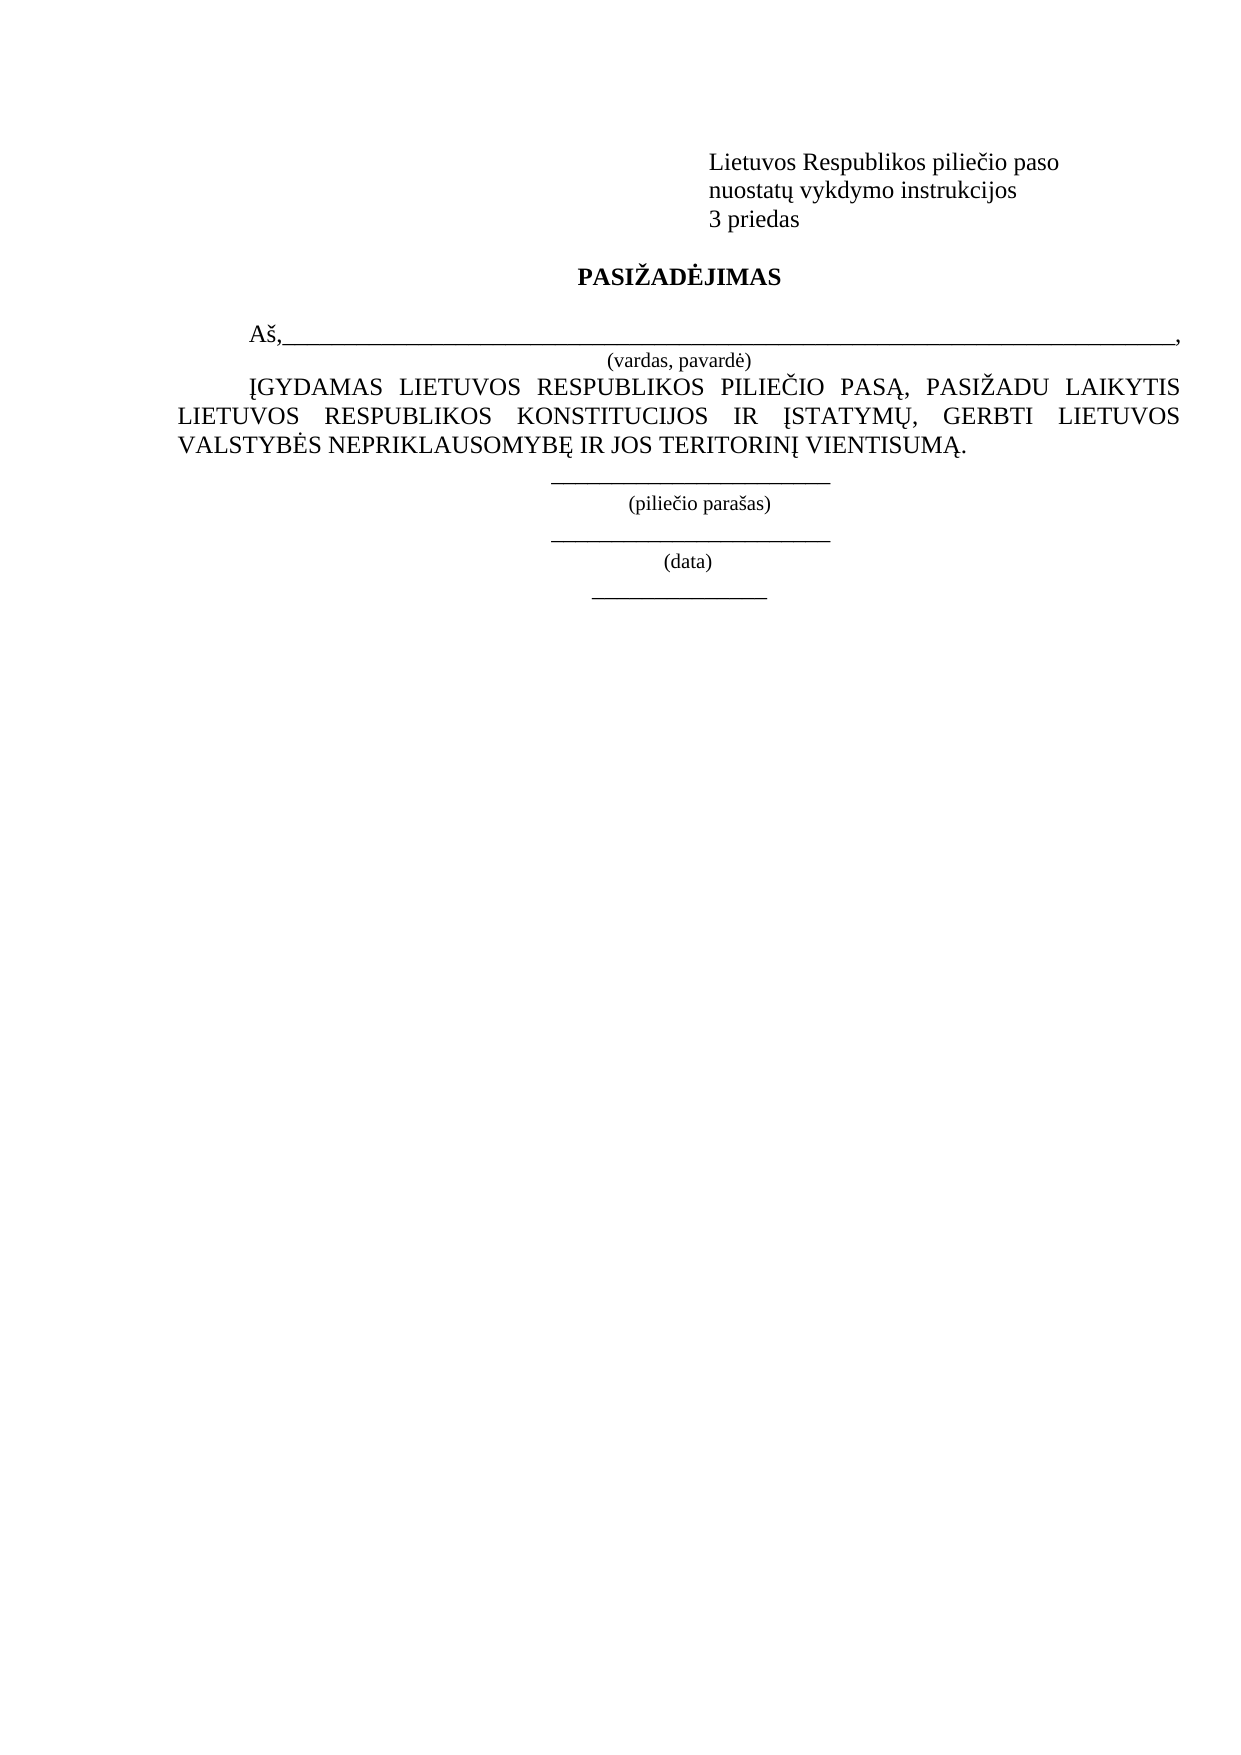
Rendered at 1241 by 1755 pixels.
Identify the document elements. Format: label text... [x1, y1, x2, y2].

text (piliečio parašas) [177, 487, 1181, 516]
text (data) [177, 545, 1181, 573]
text Lietuvos Respublikos piliečio paso [177, 147, 1181, 176]
text nuostatų vykdymo instrukcijos [177, 176, 1181, 204]
text 3 priedas [177, 204, 1181, 233]
text ______________ [177, 573, 1181, 602]
text Aš, , [177, 319, 1181, 348]
text (vardas, pavardė) [177, 348, 1181, 372]
text PASIŽADĖJIMAS [177, 262, 1181, 291]
text ĮGYDAMAS LIETUVOS RESPUBLIKOS PILIEČIO PASĄ, PASIŽADU LAIKYTIS LIETUVOS RESPUBLIKOS KONSTITUCIJOS IR ĮSTATYMŲ, GERBTI LIETUVOS VALSTYBĖS NEPRIKLAUSOMYBĘ IR JOS TERITORINĮ VIENTISUMĄ. [177, 372, 1181, 458]
